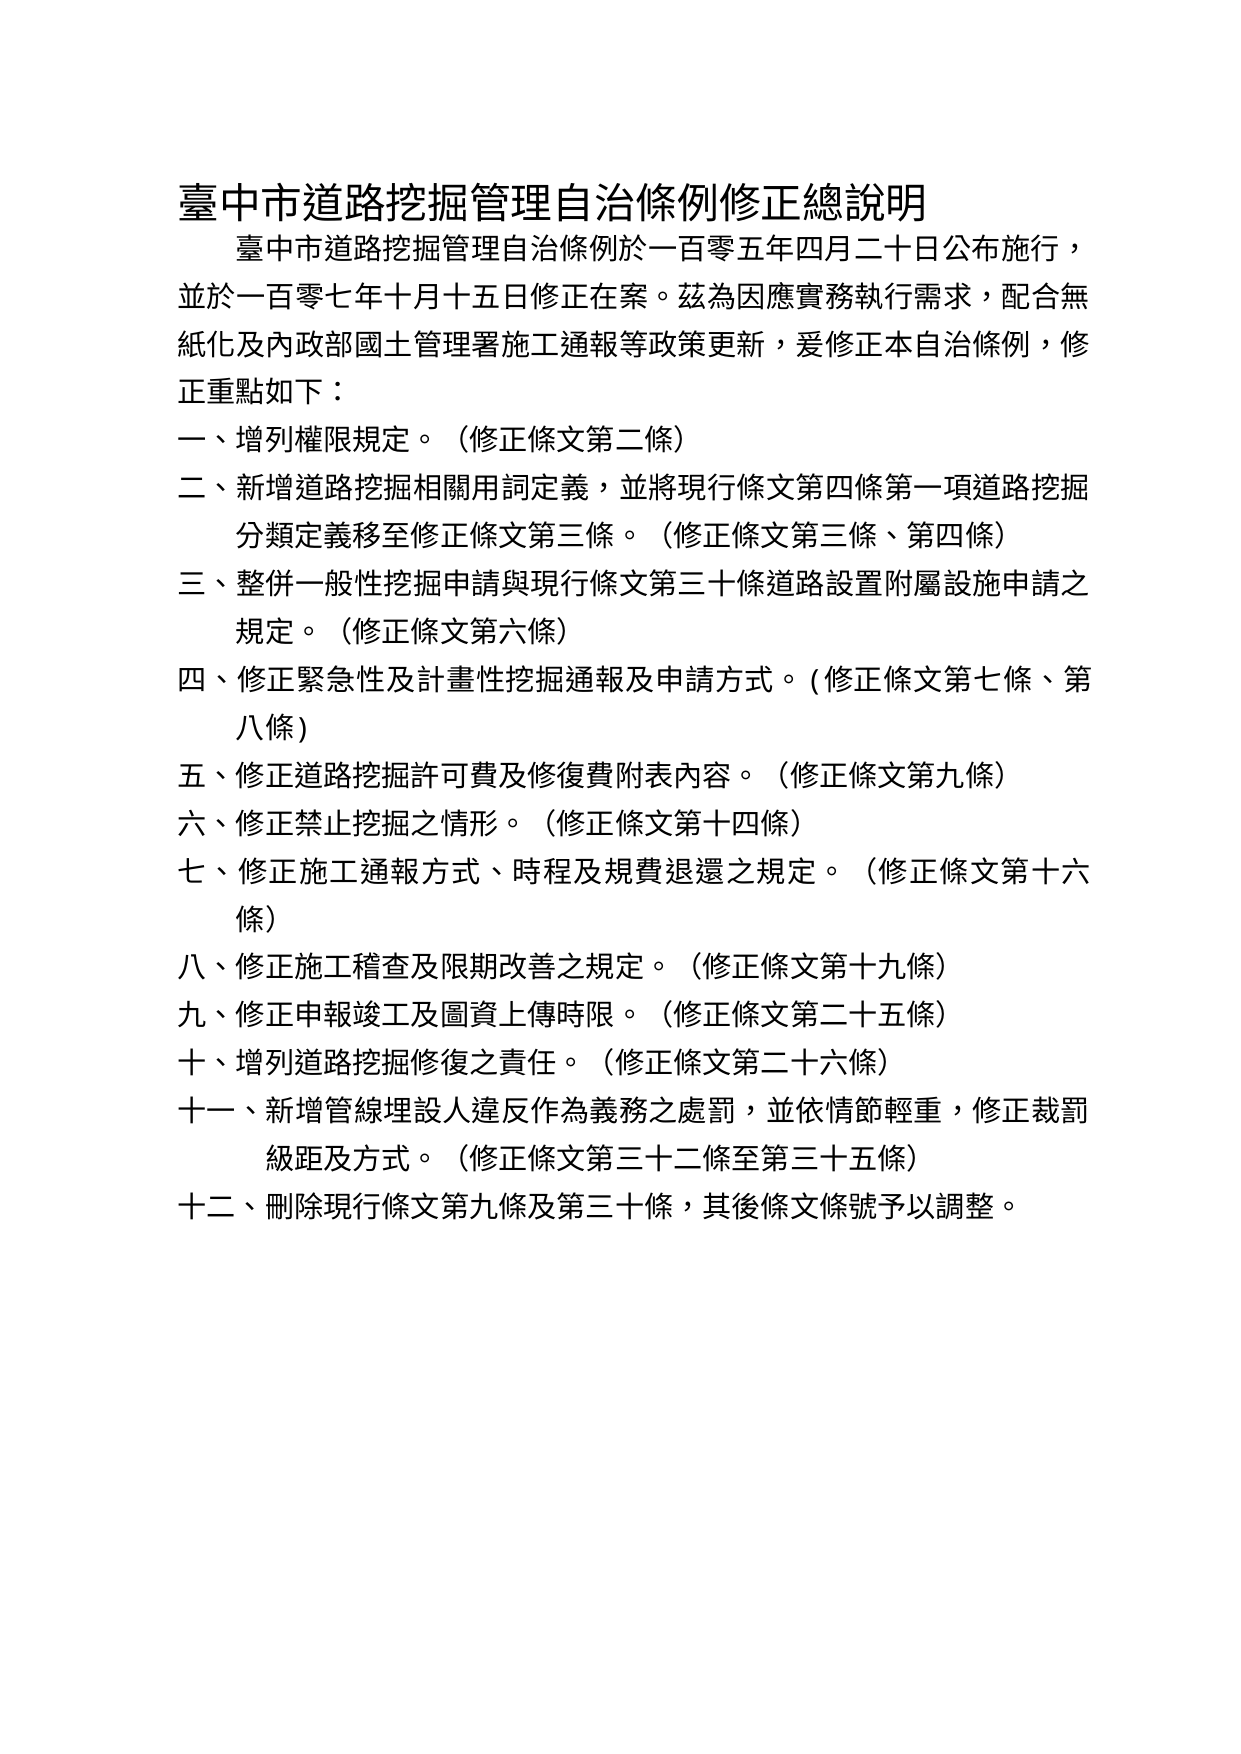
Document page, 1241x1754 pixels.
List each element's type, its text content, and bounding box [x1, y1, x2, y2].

text 二、新增道路挖掘相關用詞定義，並將現行條文第四條第一項道路挖掘分類定義移至修正條文第三條。（修正條文第三條、第四條） [177, 460, 1092, 556]
text 七、修正施工通報方式、時程及規費退還之規定。（修正條文第十六條） [177, 844, 1092, 939]
text 四、修正緊急性及計畫性挖掘通報及申請方式。(修正條文第七條、第八條) [177, 652, 1092, 748]
text 十一、新增管線埋設人違反作為義務之處罰，並依情節輕重，修正裁罰級距及方式。（修正條文第三十二條至第三十五條） [177, 1083, 1092, 1179]
text 臺中市道路挖掘管理自治條例於一百零五年四月二十日公布施行，並於一百零七年十月十五日修正在案。茲為因應實務執行需求，配合無紙化及內政部國土管理署施工通報等政策更新，爰修正本自治條例，修正重點如下： [177, 221, 1092, 412]
text 九、修正申報竣工及圖資上傳時限。（修正條文第二十五條） [177, 987, 1092, 1035]
text 三、整併一般性挖掘申請與現行條文第三十條道路設置附屬設施申請之規定。（修正條文第六條） [177, 556, 1092, 652]
text 五、修正道路挖掘許可費及修復費附表內容。（修正條文第九條） [177, 748, 1092, 796]
text 十二、刪除現行條文第九條及第三十條，其後條文條號予以調整。 [177, 1179, 1092, 1227]
text 一、增列權限規定。（修正條文第二條） [177, 412, 1092, 460]
text 六、修正禁止挖掘之情形。（修正條文第十四條） [177, 796, 1092, 844]
text 十、增列道路挖掘修復之責任。（修正條文第二十六條） [177, 1035, 1092, 1083]
text 臺中市道路挖掘管理自治條例修正總說明 [177, 158, 1092, 221]
text 八、修正施工稽查及限期改善之規定。（修正條文第十九條） [177, 939, 1092, 987]
